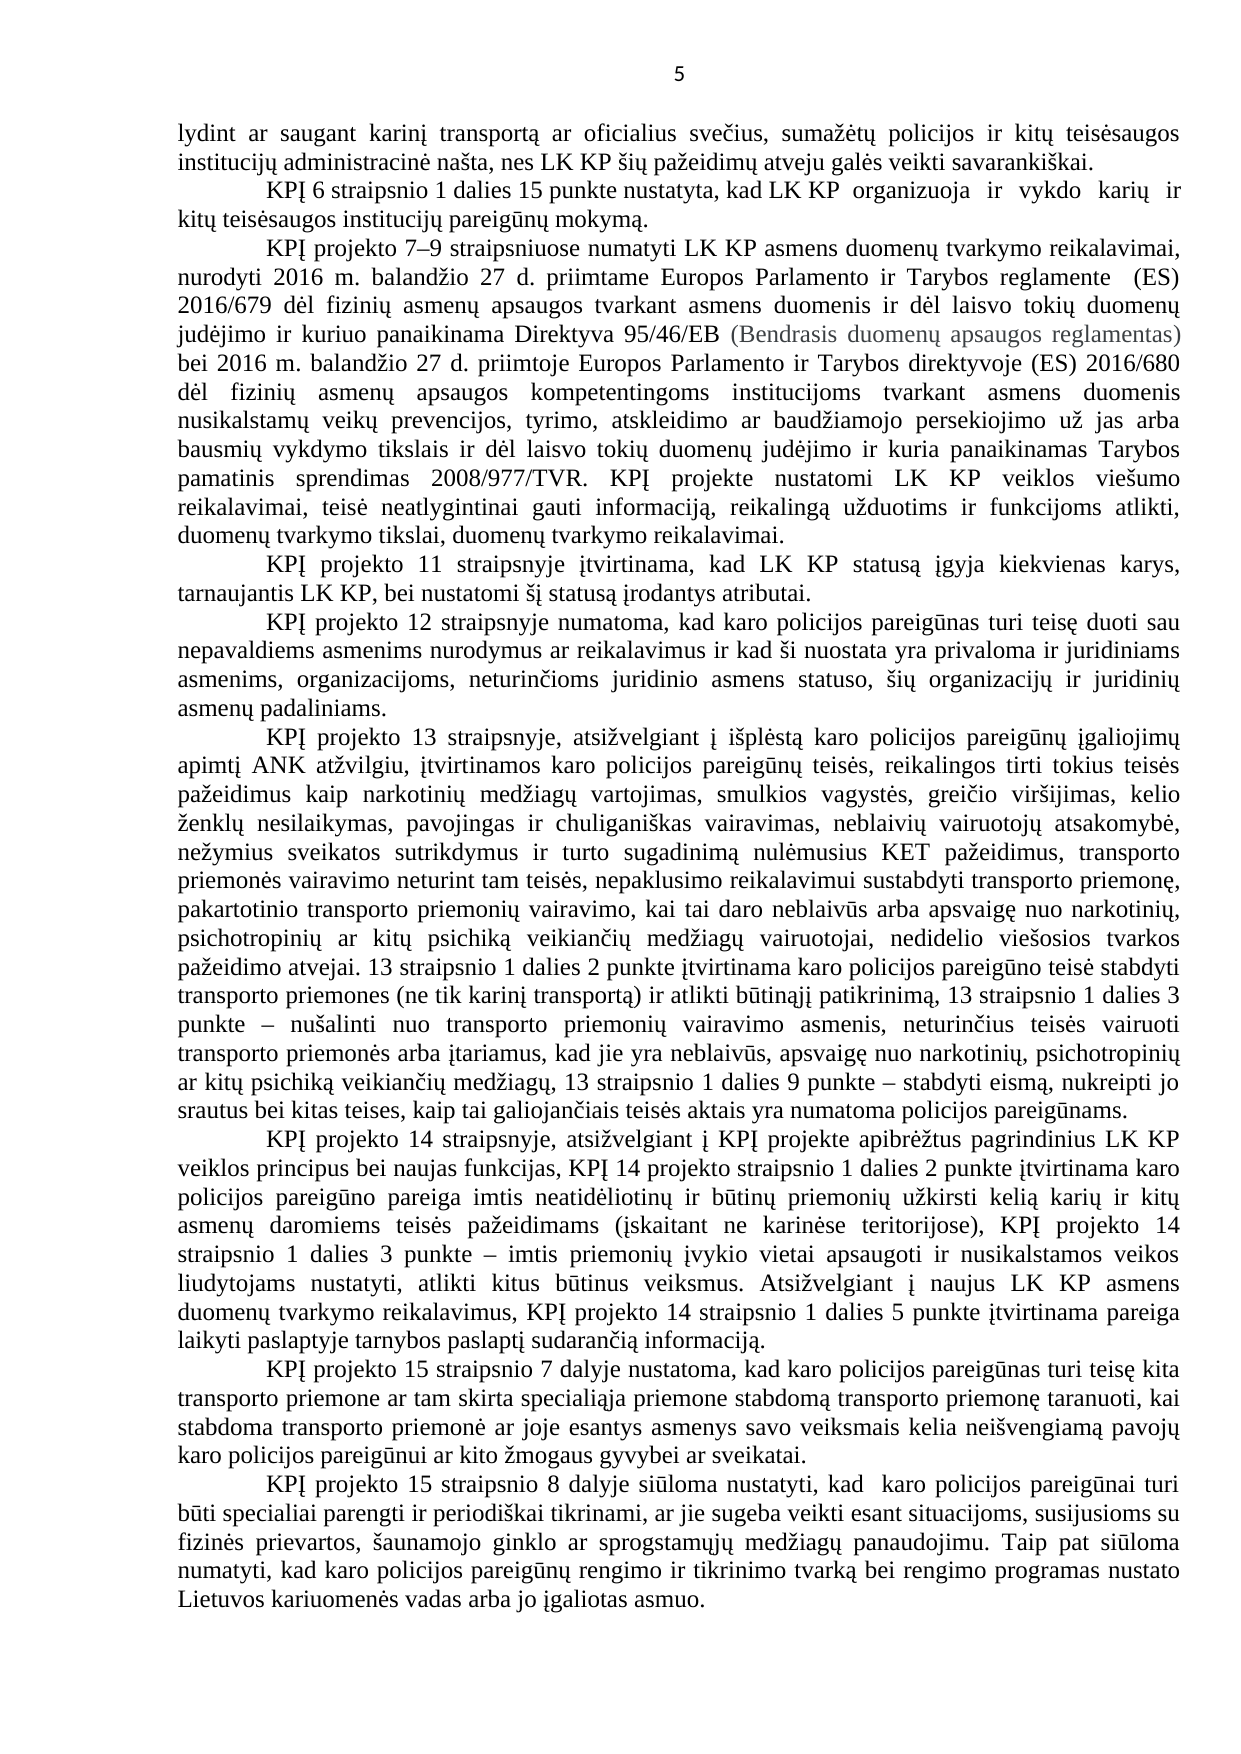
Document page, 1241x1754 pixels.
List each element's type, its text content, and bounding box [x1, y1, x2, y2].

text KPĮ projekto 11 straipsnyje įtvirtinama, kad LK KP statusą įgyja kiekvienas karys, tarnaujantis LK KP, bei nustatomi šį statusą įrodantys atributai. [177, 549, 1181, 607]
text KPĮ projekto 15 straipsnio 8 dalyje siūloma nustatyti, kad karo policijos pareigūnai turi būti specialiai parengti ir periodiškai tikrinami, ar jie sugeba veikti esant situacijoms, susijusioms su fizinės prievartos, šaunamojo ginklo ar sprogstamųjų medžiagų panaudojimu. Taip pat siūloma numatyti, kad karo policijos pareigūnų rengimo ir tikrinimo tvarką bei rengimo programas nustato Lietuvos kariuomenės vadas arba jo įgaliotas asmuo. [177, 1469, 1181, 1613]
text KPĮ projekto 14 straipsnyje, atsižvelgiant į KPĮ projekte apibrėžtus pagrindinius LK KP veiklos principus bei naujas funkcijas, KPĮ 14 projekto straipsnio 1 dalies 2 punkte įtvirtinama karo policijos pareigūno pareiga imtis neatidėliotinų ir būtinų priemonių užkirsti kelią karių ir kitų asmenų daromiems teisės pažeidimams (įskaitant ne karinėse teritorijose), KPĮ projekto 14 straipsnio 1 dalies 3 punkte – imtis priemonių įvykio vietai apsaugoti ir nusikalstamos veikos liudytojams nustatyti, atlikti kitus būtinus veiksmus. Atsižvelgiant į naujus LK KP asmens duomenų tvarkymo reikalavimus, KPĮ projekto 14 straipsnio 1 dalies 5 punkte įtvirtinama pareiga laikyti paslaptyje tarnybos paslaptį sudarančią informaciją. [177, 1124, 1181, 1354]
text KPĮ projekto 12 straipsnyje numatoma, kad karo policijos pareigūnas turi teisę duoti sau nepavaldiems asmenims nurodymus ar reikalavimus ir kad ši nuostata yra privaloma ir juridiniams asmenims, organizacijoms, neturinčioms juridinio asmens statuso, šių organizacijų ir juridinių asmenų padaliniams. [177, 607, 1181, 722]
text KPĮ projekto 15 straipsnio 7 dalyje nustatoma, kad karo policijos pareigūnas turi teisę kita transporto priemone ar tam skirta specialiąja priemone stabdomą transporto priemonę taranuoti, kai stabdoma transporto priemonė ar joje esantys asmenys savo veiksmais kelia neišvengiamą pavojų karo policijos pareigūnui ar kito žmogaus gyvybei ar sveikatai. [177, 1354, 1181, 1469]
text lydint ar saugant karinį transportą ar oficialius svečius, sumažėtų policijos ir kitų teisėsaugos institucijų administracinė našta, nes LK KP šių pažeidimų atveju galės veikti savarankiškai. [177, 118, 1181, 176]
text KPĮ projekto 7–9 straipsniuose numatyti LK KP asmens duomenų tvarkymo reikalavimai, nurodyti 2016 m. balandžio 27 d. priimtame Europos Parlamento ir Tarybos reglamente (ES) 2016/679 dėl fizinių asmenų apsaugos tvarkant asmens duomenis ir dėl laisvo tokių duomenų judėjimo ir kuriuo panaikinama Direktyva 95/46/EB (Bendrasis duomenų apsaugos reglamentas) bei 2016 m. balandžio 27 d. priimtoje Europos Parlamento ir Tarybos direktyvoje (ES) 2016/680 dėl fizinių asmenų apsaugos kompetentingoms institucijoms tvarkant asmens duomenis nusikalstamų veikų prevencijos, tyrimo, atskleidimo ar baudžiamojo persekiojimo už jas arba bausmių vykdymo tikslais ir dėl laisvo tokių duomenų judėjimo ir kuria panaikinamas Tarybos pamatinis sprendimas 2008/977/TVR. KPĮ projekte nustatomi LK KP veiklos viešumo reikalavimai, teisė neatlygintinai gauti informaciją, reikalingą užduotims ir funkcijoms atlikti, duomenų tvarkymo tikslai, duomenų tvarkymo reikalavimai. [177, 233, 1181, 549]
text KPĮ projekto 13 straipsnyje, atsižvelgiant į išplėstą karo policijos pareigūnų įgaliojimų apimtį ANK atžvilgiu, įtvirtinamos karo policijos pareigūnų teisės, reikalingos tirti tokius teisės pažeidimus kaip narkotinių medžiagų vartojimas, smulkios vagystės, greičio viršijimas, kelio ženklų nesilaikymas, pavojingas ir chuliganiškas vairavimas, neblaivių vairuotojų atsakomybė, nežymius sveikatos sutrikdymus ir turto sugadinimą nulėmusius KET pažeidimus, transporto priemonės vairavimo neturint tam teisės, nepaklusimo reikalavimui sustabdyti transporto priemonę, pakartotinio transporto priemonių vairavimo, kai tai daro neblaivūs arba apsvaigę nuo narkotinių, psichotropinių ar kitų psichiką veikiančių medžiagų vairuotojai, nedidelio viešosios tvarkos pažeidimo atvejai. 13 straipsnio 1 dalies 2 punkte įtvirtinama karo policijos pareigūno teisė stabdyti transporto priemones (ne tik karinį transportą) ir atlikti būtinąjį patikrinimą, 13 straipsnio 1 dalies 3 punkte – nušalinti nuo transporto priemonių vairavimo asmenis, neturinčius teisės vairuoti transporto priemonės arba įtariamus, kad jie yra neblaivūs, apsvaigę nuo narkotinių, psichotropinių ar kitų psichiką veikiančių medžiagų, 13 straipsnio 1 dalies 9 punkte – stabdyti eismą, nukreipti jo srautus bei kitas teises, kaip tai galiojančiais teisės aktais yra numatoma policijos pareigūnams. [177, 722, 1181, 1124]
text KPĮ 6 straipsnio 1 dalies 15 punkte nustatyta, kad LK KP organizuoja ir vykdo karių ir kitų teisėsaugos institucijų pareigūnų mokymą. [177, 176, 1181, 233]
